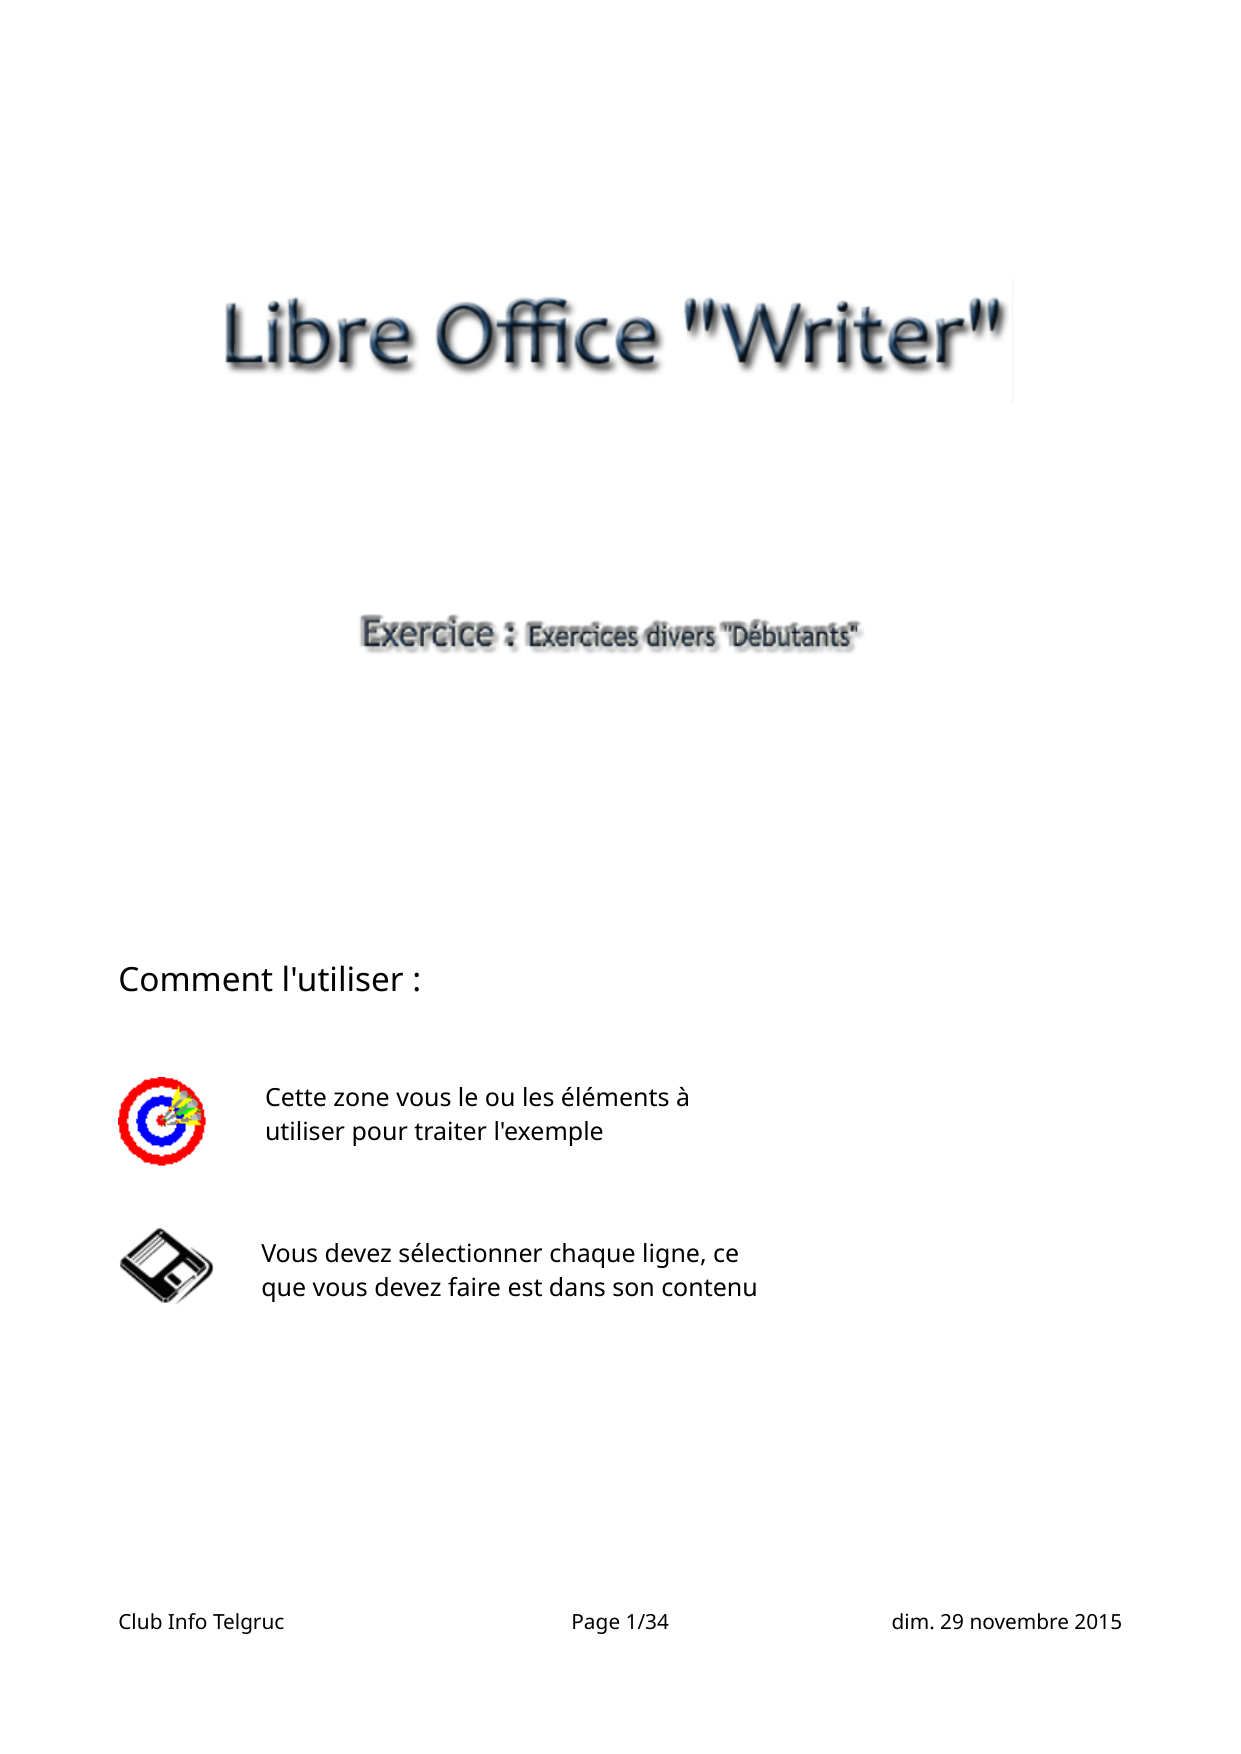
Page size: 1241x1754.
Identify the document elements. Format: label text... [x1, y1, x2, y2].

picture [118, 1077, 209, 1169]
text Comment l'utiliser : [118, 956, 1122, 1001]
picture [119, 1227, 216, 1306]
picture [344, 599, 881, 669]
picture [199, 278, 1014, 404]
